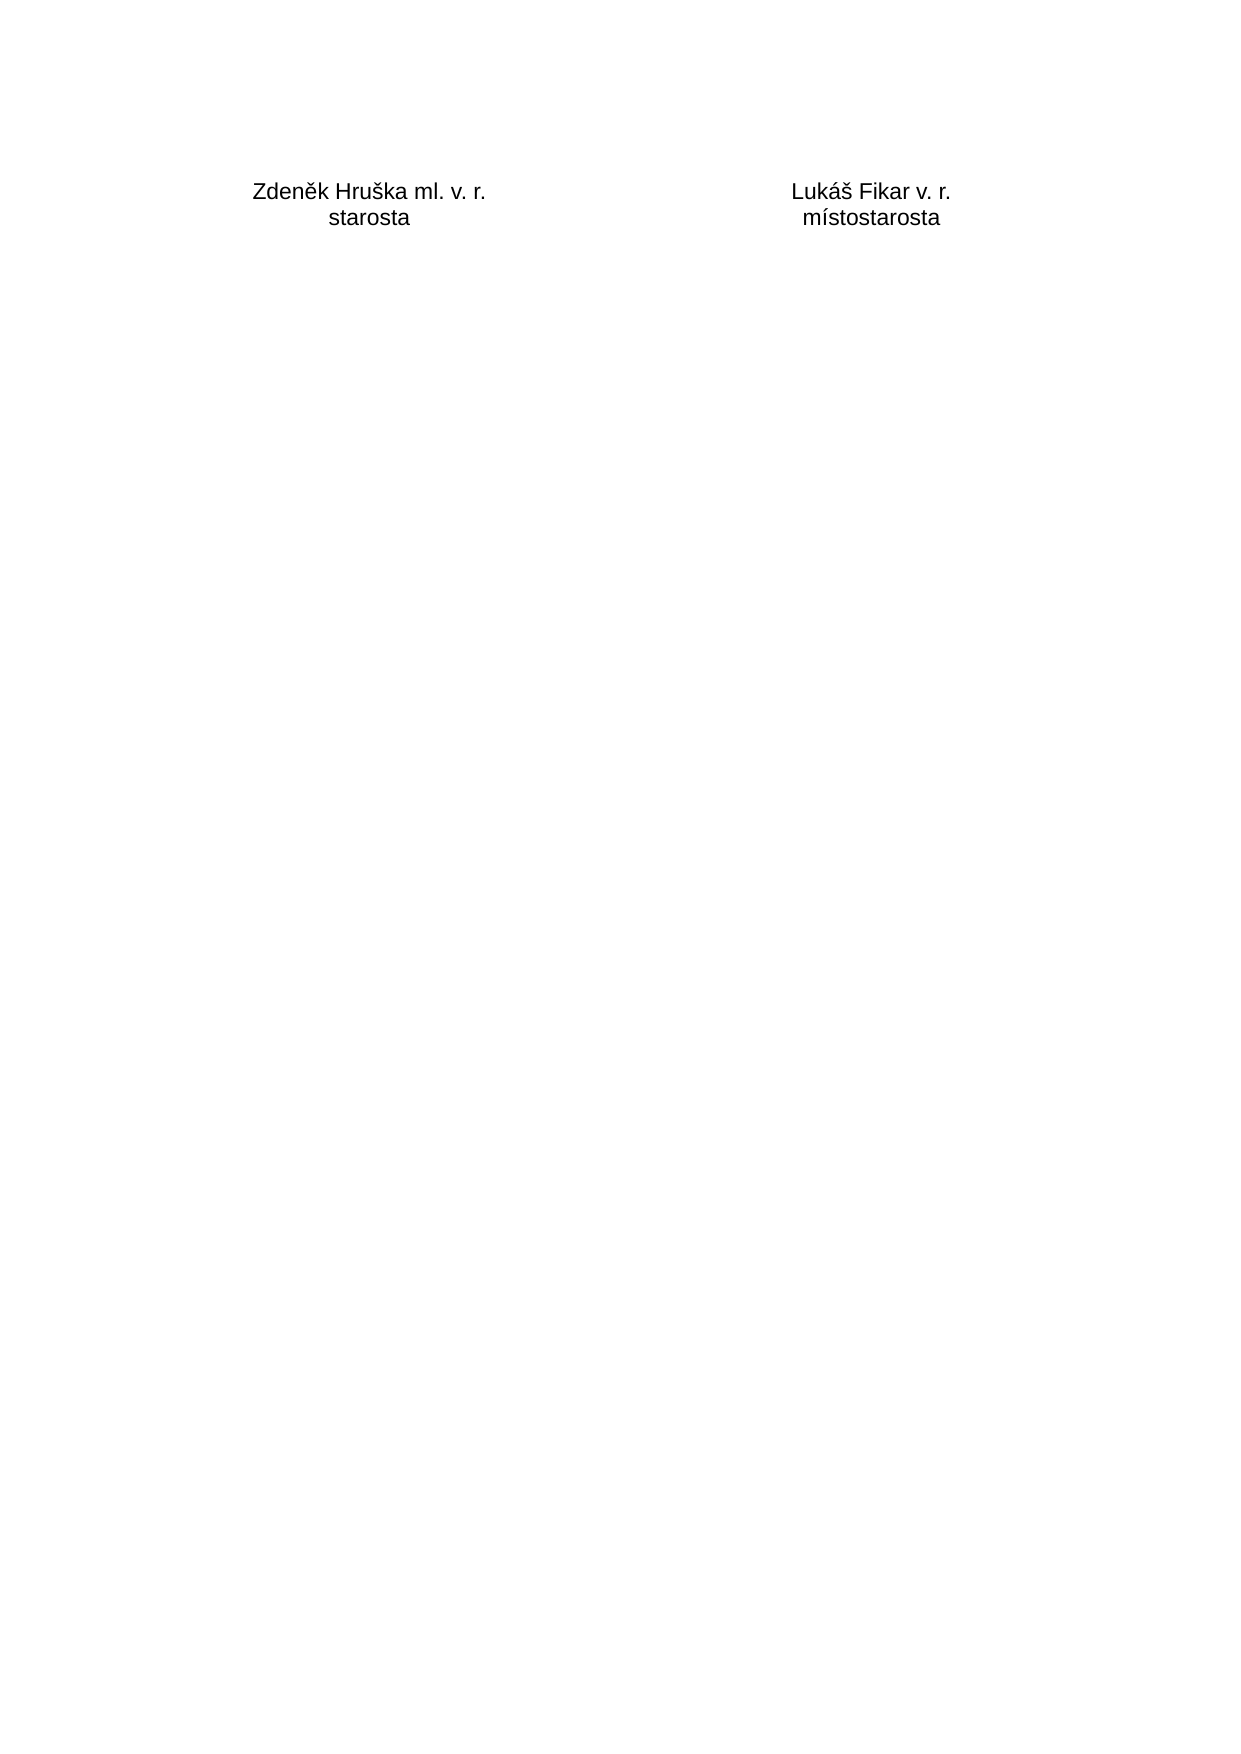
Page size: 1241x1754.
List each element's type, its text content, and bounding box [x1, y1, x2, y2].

table_header Zdeněk Hruška ml. v. r. starosta [118, 118, 620, 236]
table_cell [620, 236, 1122, 354]
table_header Lukáš Fikar v. r. místostarosta [620, 118, 1122, 236]
table_cell [118, 236, 620, 354]
